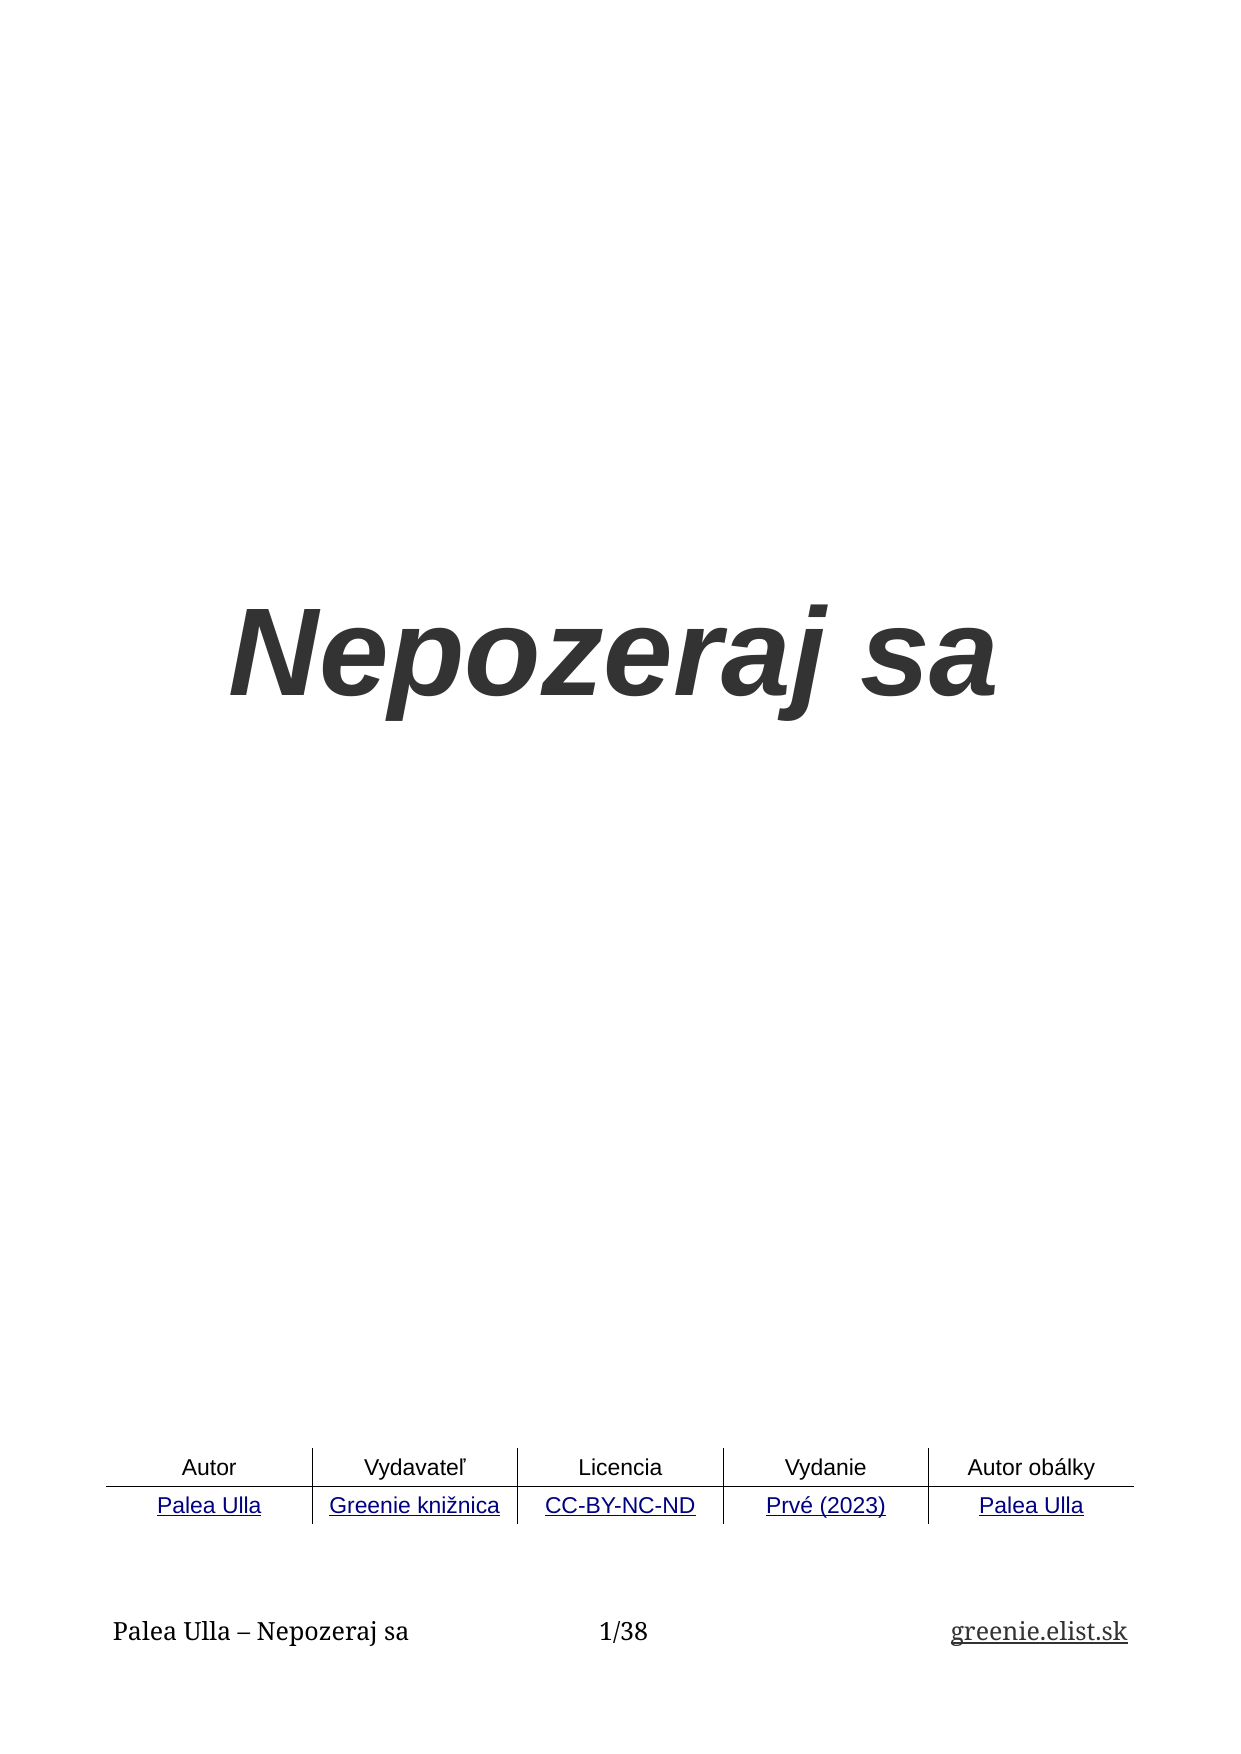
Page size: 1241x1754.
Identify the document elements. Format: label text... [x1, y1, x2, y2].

table_header Licencia [518, 1448, 723, 1486]
table_header Vydavateľ [313, 1448, 517, 1486]
table_cell Prvé (2023) [724, 1487, 928, 1524]
table_cell CC-BY-NC-ND [518, 1487, 723, 1524]
table_header Autor obálky [929, 1448, 1134, 1486]
table_cell Greenie knižnica [313, 1487, 517, 1524]
table_header Autor [106, 1448, 312, 1486]
table_header Vydanie [724, 1448, 928, 1486]
table_cell Palea Ulla [929, 1487, 1134, 1524]
table_cell Palea Ulla [106, 1487, 312, 1524]
subtitle Nepozeraj sa [106, 579, 1134, 722]
